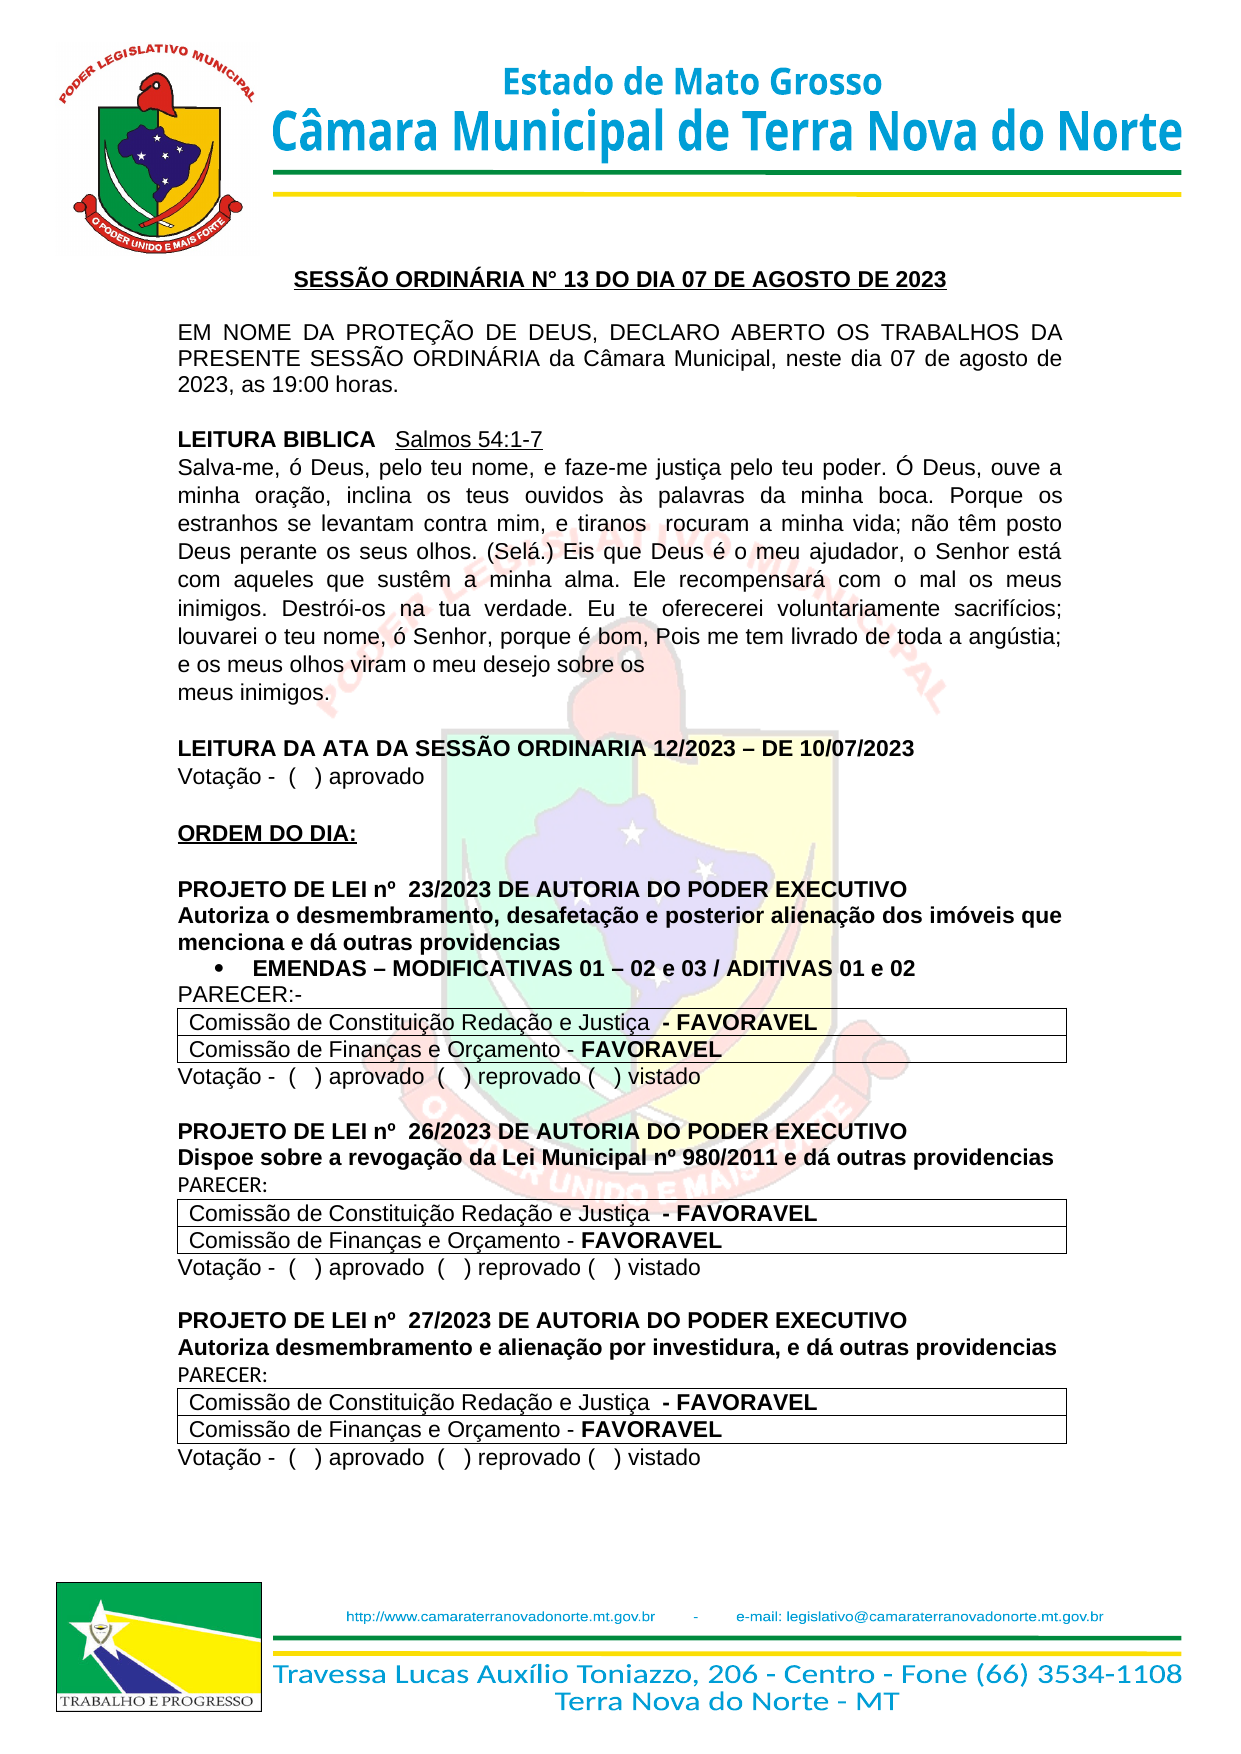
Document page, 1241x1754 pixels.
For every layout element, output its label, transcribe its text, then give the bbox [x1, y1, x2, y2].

text ORDEM DO DIA: [966, 819, 1063, 846]
text PROJETO DE LEI nº 23/2023 DE AUTORIA DO PODER EXECUTIVO [966, 876, 1063, 902]
text Autoriza o desmembramento, desafetação e posterior alienação dos imóveis que menciona e dá outras providencias [966, 902, 1063, 955]
table_cell Comissão de Finanças e Orçamento - FAVORAVEL [178, 1036, 303, 1062]
text LEITURA DA ATA DA SESSÃO ORDINARIA 12/2023 – DE 10/07/2023 [177, 735, 303, 761]
text PARECER:- [177, 981, 303, 1007]
subtitle SESSÃO ORDINÁRIA N° 13 DO DIA 07 DE AGOSTO DE 2023 [177, 266, 1063, 292]
text Votação - ( ) aprovado [177, 763, 303, 789]
text LEITURA BIBLICA Salmos 54:1-7 [177, 426, 1063, 452]
text Dispoe sobre a revogação da Lei Municipal nº 980/2011 e dá outras providencias [966, 1144, 1063, 1171]
text Votação - ( ) aprovado ( ) reprovado ( ) vistado [177, 1063, 303, 1090]
text Votação - ( ) aprovado [966, 763, 1063, 789]
text ORDEM DO DIA: [177, 819, 303, 842]
table_cell Comissão de Finanças e Orçamento - FAVORAVEL [966, 1036, 1066, 1062]
text Votação - ( ) aprovado ( ) reprovado ( ) vistado [177, 1254, 1063, 1281]
text LEITURA DA ATA DA SESSÃO ORDINARIA 12/2023 – DE 10/07/2023 [966, 735, 1063, 761]
text meus inimigos. [177, 679, 303, 733]
text PROJETO DE LEI nº 26/2023 DE AUTORIA DO PODER EXECUTIVO [966, 1118, 1063, 1144]
text PARECER: [177, 1360, 1063, 1388]
picture [55, 42, 260, 256]
text PROJETO DE LEI nº 23/2023 DE AUTORIA DO PODER EXECUTIVO [177, 876, 303, 902]
text Autoriza desmembramento e alienação por investidura, e dá outras providencias [177, 1333, 1063, 1360]
table_header Comissão de Constituição Redação e Justiça - FAVORAVEL [178, 1389, 1066, 1415]
table_cell Comissão de Finanças e Orçamento - FAVORAVEL [178, 1416, 1066, 1443]
text PROJETO DE LEI nº 26/2023 DE AUTORIA DO PODER EXECUTIVO [177, 1118, 303, 1144]
table_header Comissão de Constituição Redação e Justiça - FAVORAVEL [966, 1009, 1066, 1035]
text Salva-me, ó Deus, pelo teu nome, e faze-me justiça pelo teu poder. Ó Deus, ouve a minha oração, inclina os teus ouvidos às palavras da minha boca. Porque os estranhos se levantam contra mim, e tiranos rocuram a minha vida; não têm posto Deus perante os seus olhos. (Selá.) Eis que Deus é o meu ajudador, o Senhor está com aqueles que sustêm a minha alma. Ele recompensará com o mal os meus inimigos. Destrói-os na tua verdade. Eu te oferecerei voluntariamente sacrifícios; louvarei o teu nome, ó Senhor, porque é bom, Pois me tem livrado de toda a angústia; e os meus olhos viram o meu desejo sobre os [177, 454, 1063, 677]
text Dispoe sobre a revogação da Lei Municipal nº 980/2011 e dá outras providencias [177, 1144, 303, 1171]
picture [57, 1583, 261, 1711]
text Votação - ( ) aprovado ( ) reprovado ( ) vistado [966, 1063, 1063, 1090]
text [966, 981, 1063, 1007]
list EMENDAS – MODIFICATIVAS 01 – 02 e 03 / ADITIVAS 01 e 02 [966, 955, 1063, 981]
text [966, 1171, 1063, 1198]
text PROJETO DE LEI nº 27/2023 DE AUTORIA DO PODER EXECUTIVO [177, 1307, 1063, 1333]
text Autoriza o desmembramento, desafetação e posterior alienação dos imóveis que menciona e dá outras providencias [177, 902, 303, 955]
subtitle EM NOME DA PROTEÇÃO DE DEUS, DECLARO ABERTO OS TRABALHOS DA PRESENTE SESSÃO ORDINÁRIA da Câmara Municipal, neste dia 07 de agosto de 2023, as 19:00 horas. [177, 318, 1063, 398]
text meus inimigos. [966, 679, 1063, 733]
list EMENDAS – MODIFICATIVAS 01 – 02 e 03 / ADITIVAS 01 e 02 [215, 955, 303, 981]
table_header Comissão de Constituição Redação e Justiça - FAVORAVEL [178, 1009, 303, 1035]
picture [860, 1611, 868, 1623]
table_header Comissão de Constituição Redação e Justiça - FAVORAVEL [178, 1200, 1066, 1226]
text PARECER: [177, 1171, 303, 1198]
table_cell Comissão de Finanças e Orçamento - FAVORAVEL [178, 1227, 1066, 1253]
text Votação - ( ) aprovado ( ) reprovado ( ) vistado [177, 1444, 1063, 1470]
